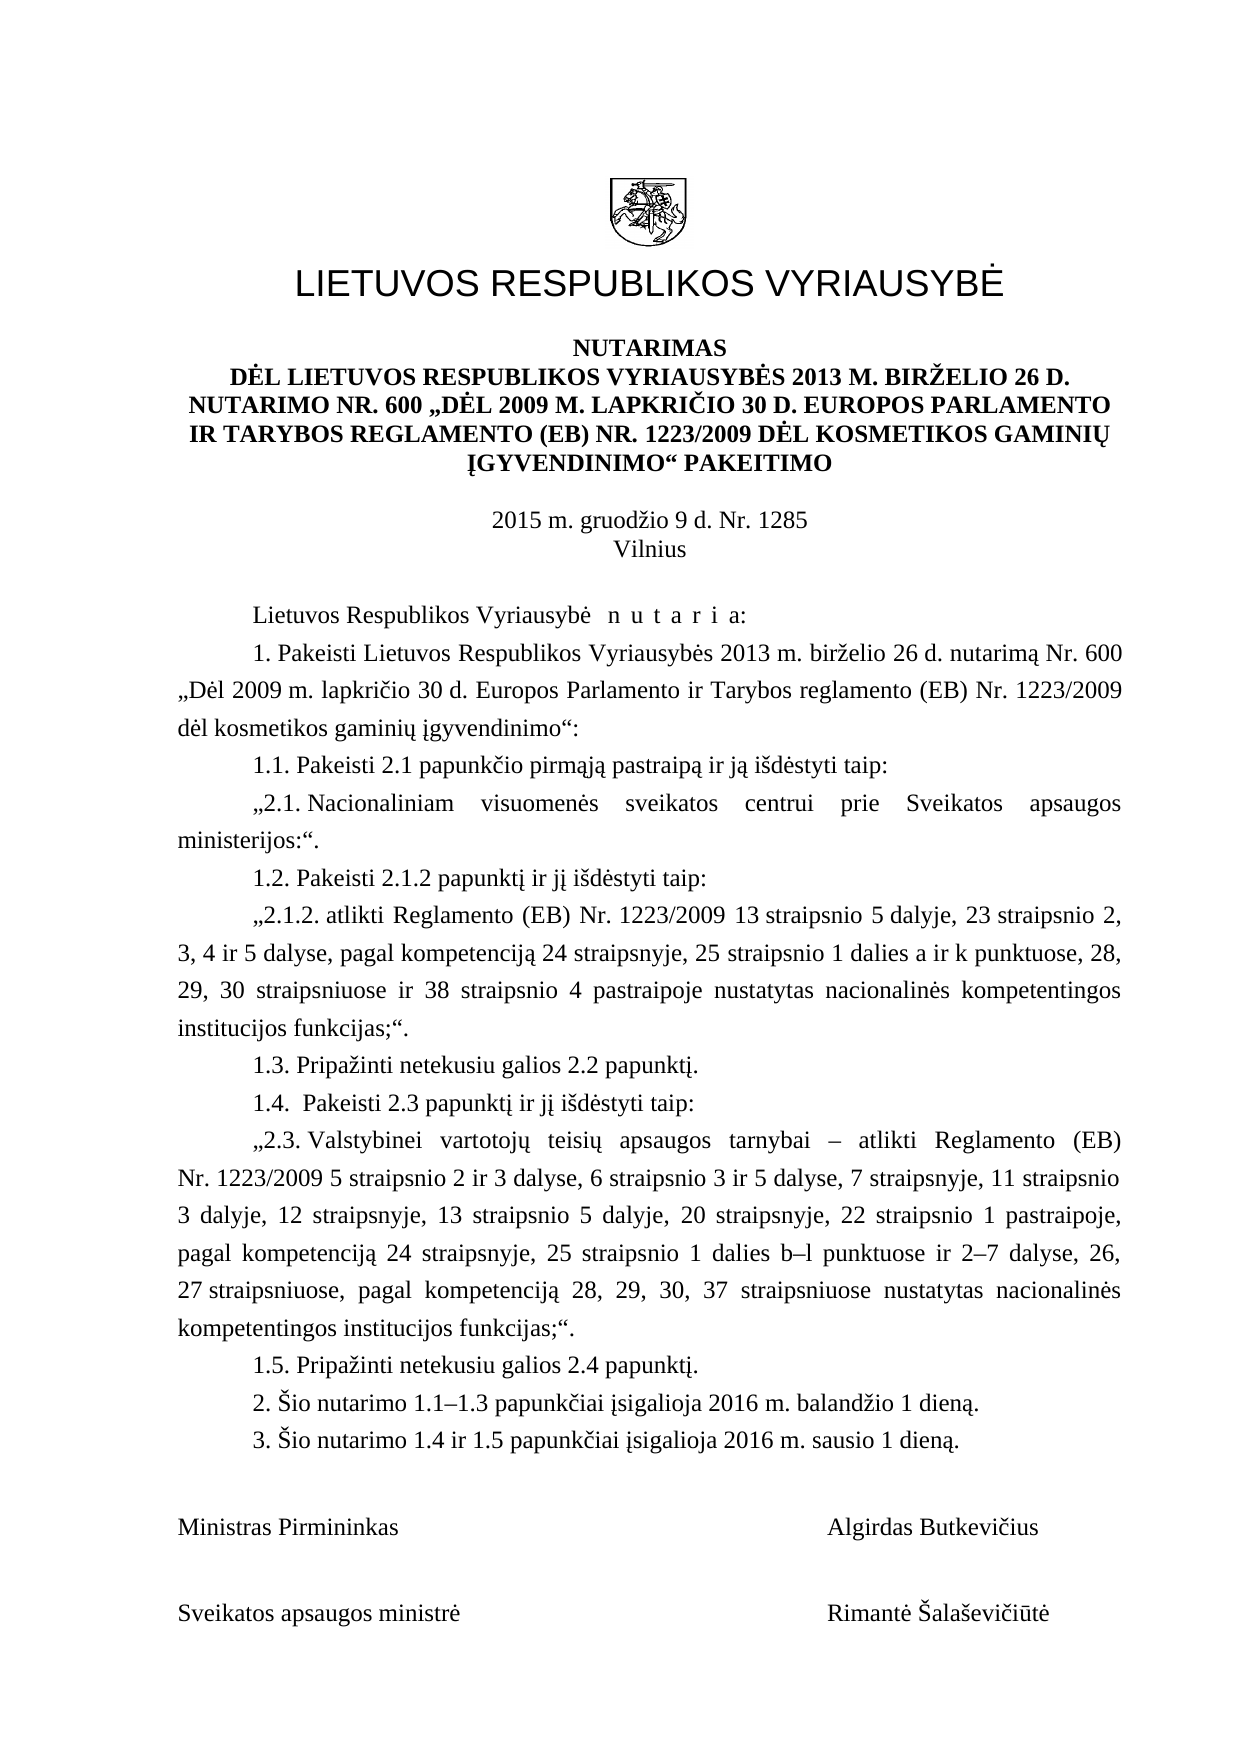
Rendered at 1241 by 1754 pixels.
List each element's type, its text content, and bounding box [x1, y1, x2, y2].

text Ministras Pirmininkas Algirdas Butkevičius [177, 1512, 1122, 1540]
text Lietuvos Respublikos Vyriausybė [177, 261, 1122, 304]
text 1.3. Pripažinti netekusiu galios 2.2 papunktį. [177, 1042, 1122, 1079]
text Dėl LIETUVOS RESPUBLIKOS VYRIAUSYBĖS 2013 M. BIRŽELIO 26 D. NUTARIMO NR. 600 „DĖL 2009 M. LAPKRIČIO 30 D. EUROPOS PARLAMENTO IR TARYBOS REGLAMENTO (EB) NR. 1223/2009 DĖL KOSMETIKOS GAMINIŲ ĮGYVENDINIMO“ PAKEITIMO [177, 362, 1122, 477]
text „2.1. Nacionaliniam visuomenės sveikatos centrui prie Sveikatos apsaugos ministerijos:“. [177, 779, 1122, 854]
text nutarimas [177, 333, 1122, 362]
text 3. Šio nutarimo 1.4 ir 1.5 papunkčiai įsigalioja 2016 m. sausio 1 dieną. [177, 1417, 1122, 1454]
text 2015 m. gruodžio 9 d. Nr. 1285 Vilnius [177, 505, 1122, 563]
text Lietuvos Respublikos Vyriausybė nutaria: [177, 592, 1122, 629]
text „2.3. Valstybinei vartotojų teisių apsaugos tarnybai – atlikti Reglamento (EB) Nr. 1223/2009 5 straipsnio 2 ir 3 dalyse, 6 straipsnio 3 ir 5 dalyse, 7 straipsnyje, 11 straipsnio 3 dalyje, 12 straipsnyje, 13 straipsnio 5 dalyje, 20 straipsnyje, 22 straipsnio 1 pastraipoje, pagal kompetenciją 24 straipsnyje, 25 straipsnio 1 dalies b–l punktuose ir 2–7 dalyse, 26, 27 straipsniuose, pagal kompetenciją 28, 29, 30, 37 straipsniuose nustatytas nacionalinės kompetentingos institucijos funkcijas;“. [177, 1117, 1122, 1342]
text Sveikatos apsaugos ministrė Rimantė Šalaševičiūtė [177, 1598, 1122, 1627]
text 1.5. Pripažinti netekusiu galios 2.4 papunktį. [177, 1342, 1122, 1379]
text 1.2. Pakeisti 2.1.2 papunktį ir jį išdėstyti taip: [177, 854, 1122, 892]
text 1.1. Pakeisti 2.1 papunkčio pirmąją pastraipą ir ją išdėstyti taip: [177, 742, 1122, 779]
text 1.4. Pakeisti 2.3 papunktį ir jį išdėstyti taip: [177, 1079, 1122, 1117]
text 1. Pakeisti Lietuvos Respublikos Vyriausybės 2013 m. birželio 26 d. nutarimą Nr. 600 „Dėl 2009 m. lapkričio 30 d. Europos Parlamento ir Tarybos reglamento (EB) Nr. 1223/2009 dėl kosmetikos gaminių įgyvendinimo“: [177, 629, 1122, 742]
text 2. Šio nutarimo 1.1–1.3 papunkčiai įsigalioja 2016 m. balandžio 1 dieną. [177, 1379, 1122, 1417]
text „2.1.2. atlikti Reglamento (EB) Nr. 1223/2009 13 straipsnio 5 dalyje, 23 straipsnio 2, 3, 4 ir 5 dalyse, pagal kompetenciją 24 straipsnyje, 25 straipsnio 1 dalies a ir k punktuose, 28, 29, 30 straipsniuose ir 38 straipsnio 4 pastraipoje nustatytas nacionalinės kompetentingos institucijos funkcijas;“. [177, 892, 1122, 1042]
